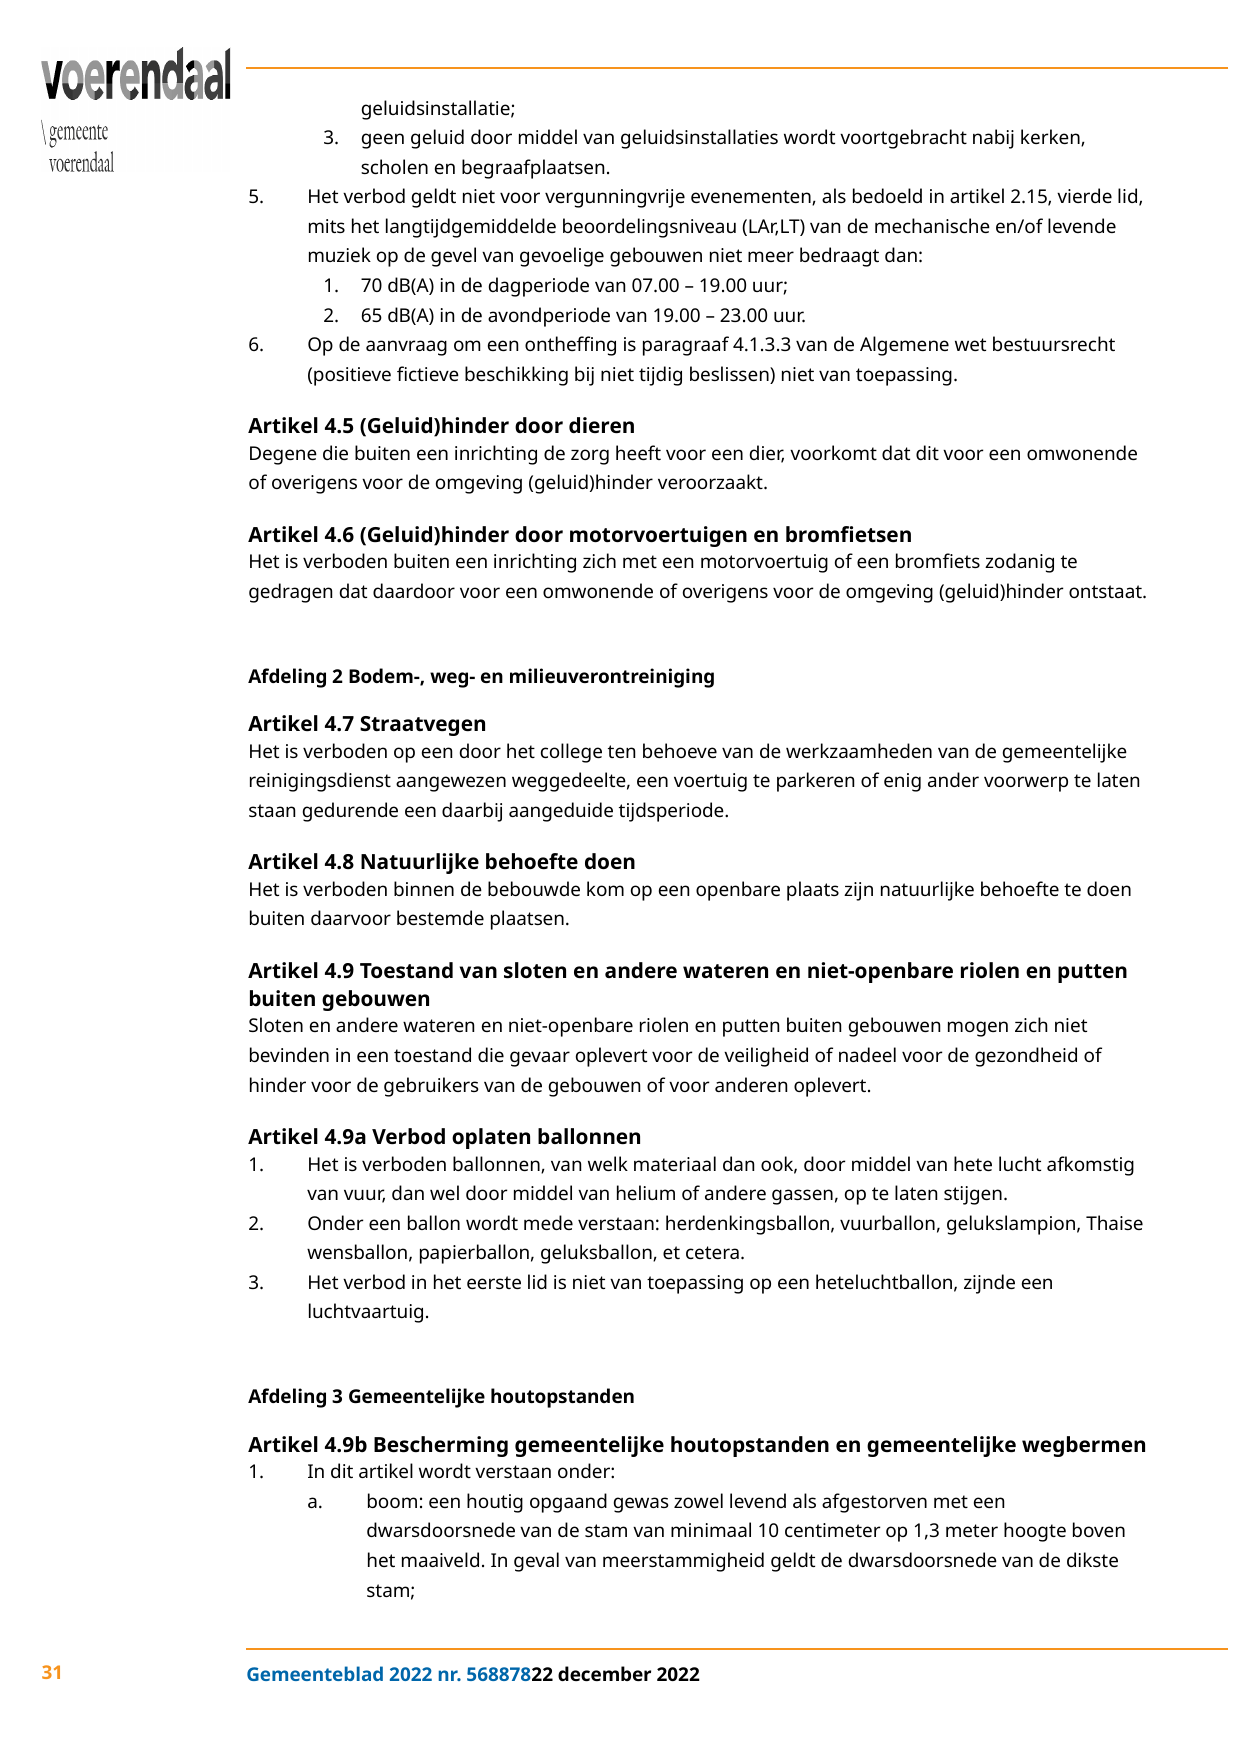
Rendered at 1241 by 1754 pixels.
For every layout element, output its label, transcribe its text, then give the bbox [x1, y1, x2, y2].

text Artikel 4.9b Bescherming gemeentelijke houtopstanden en gemeentelijke wegbermen [248, 1430, 1152, 1458]
list geluidsinstallatie; [323, 95, 1152, 121]
list 65 dB(A) in de avondperiode van 19.00 – 23.00 uur. [323, 302, 1152, 328]
text Het is verboden binnen de bebouwde kom op een openbare plaats zijn natuurlijke behoefte te doen buiten daarvoor bestemde plaatsen. [248, 876, 1152, 931]
text Het is verboden op een door het college ten behoeve van de werkzaamheden van de gemeentelijke reinigingsdienst aangewezen weggedeelte, een voertuig te parkeren of enig ander voorwerp te laten staan gedurende een daarbij aangeduide tijdsperiode. [248, 738, 1152, 823]
list Op de aanvraag om een ontheffing is paragraaf 4.1.3.3 van de Algemene wet bestuursrecht (positieve fictieve beschikking bij niet tijdig beslissen) niet van toepassing. [248, 331, 1152, 387]
list Onder een ballon wordt mede verstaan: herdenkingsballon, vuurballon, gelukslampion, Thaise wensballon, papierballon, geluksballon, et cetera. [248, 1210, 1152, 1265]
text Artikel 4.8 Natuurlijke behoefte doen [248, 847, 1152, 876]
text Artikel 4.6 (Geluid)hinder door motorvoertuigen en bromfietsen [248, 520, 1152, 548]
text Artikel 4.9a Verbod oplaten ballonnen [248, 1122, 1152, 1151]
list boom: een houtig opgaand gewas zowel levend als afgestorven met een dwarsdoorsnede van de stam van minimaal 10 centimeter op 1,3 meter hoogte boven het maaiveld. In geval van meerstammigheid geldt de dwarsdoorsnede van de dikste stam; [307, 1488, 1152, 1603]
picture [41, 47, 231, 172]
list Het verbod geldt niet voor vergunningvrije evenementen, als bedoeld in artikel 2.15, vierde lid, mits het langtijdgemiddelde beoordelingsniveau (LAr,LT) van de mechanische en/of levende muziek op de gevel van gevoelige gebouwen niet meer bedraagt dan: [248, 183, 1152, 268]
text Het is verboden buiten een inrichting zich met een motorvoertuig of een bromfiets zodanig te gedragen dat daardoor voor een omwonende of overigens voor de omgeving (geluid)hinder ontstaat. [248, 548, 1152, 604]
list Het is verboden ballonnen, van welk materiaal dan ook, door middel van hete lucht afkomstig van vuur, dan wel door middel van helium of andere gassen, op te laten stijgen. [248, 1151, 1152, 1206]
text Afdeling 3 Gemeentelijke houtopstanden [248, 1383, 1152, 1409]
text Degene die buiten een inrichting de zorg heeft voor een dier, voorkomt dat dit voor een omwonende of overigens voor de omgeving (geluid)hinder veroorzaakt. [248, 440, 1152, 495]
list Het verbod in het eerste lid is niet van toepassing op een heteluchtballon, zijnde een luchtvaartuig. [248, 1269, 1152, 1324]
list 70 dB(A) in de dagperiode van 07.00 – 19.00 uur; [323, 272, 1152, 298]
list geen geluid door middel van geluidsinstallaties wordt voortgebracht nabij kerken, scholen en begraafplaatsen. [323, 124, 1152, 180]
list In dit artikel wordt verstaan onder: [248, 1458, 1152, 1484]
text Artikel 4.7 Straatvegen [248, 709, 1152, 738]
text Artikel 4.9 Toestand van sloten en andere wateren en niet-openbare riolen en putten buiten gebouwen [248, 956, 1152, 1013]
text Artikel 4.5 (Geluid)hinder door dieren [248, 411, 1152, 440]
text Sloten en andere wateren en niet-openbare riolen en putten buiten gebouwen mogen zich niet bevinden in een toestand die gevaar oplevert voor de veiligheid of nadeel voor de gezondheid of hinder voor de gebruikers van de gebouwen of voor anderen oplevert. [248, 1013, 1152, 1098]
text Afdeling 2 Bodem-, weg- en milieuverontreiniging [248, 663, 1152, 688]
